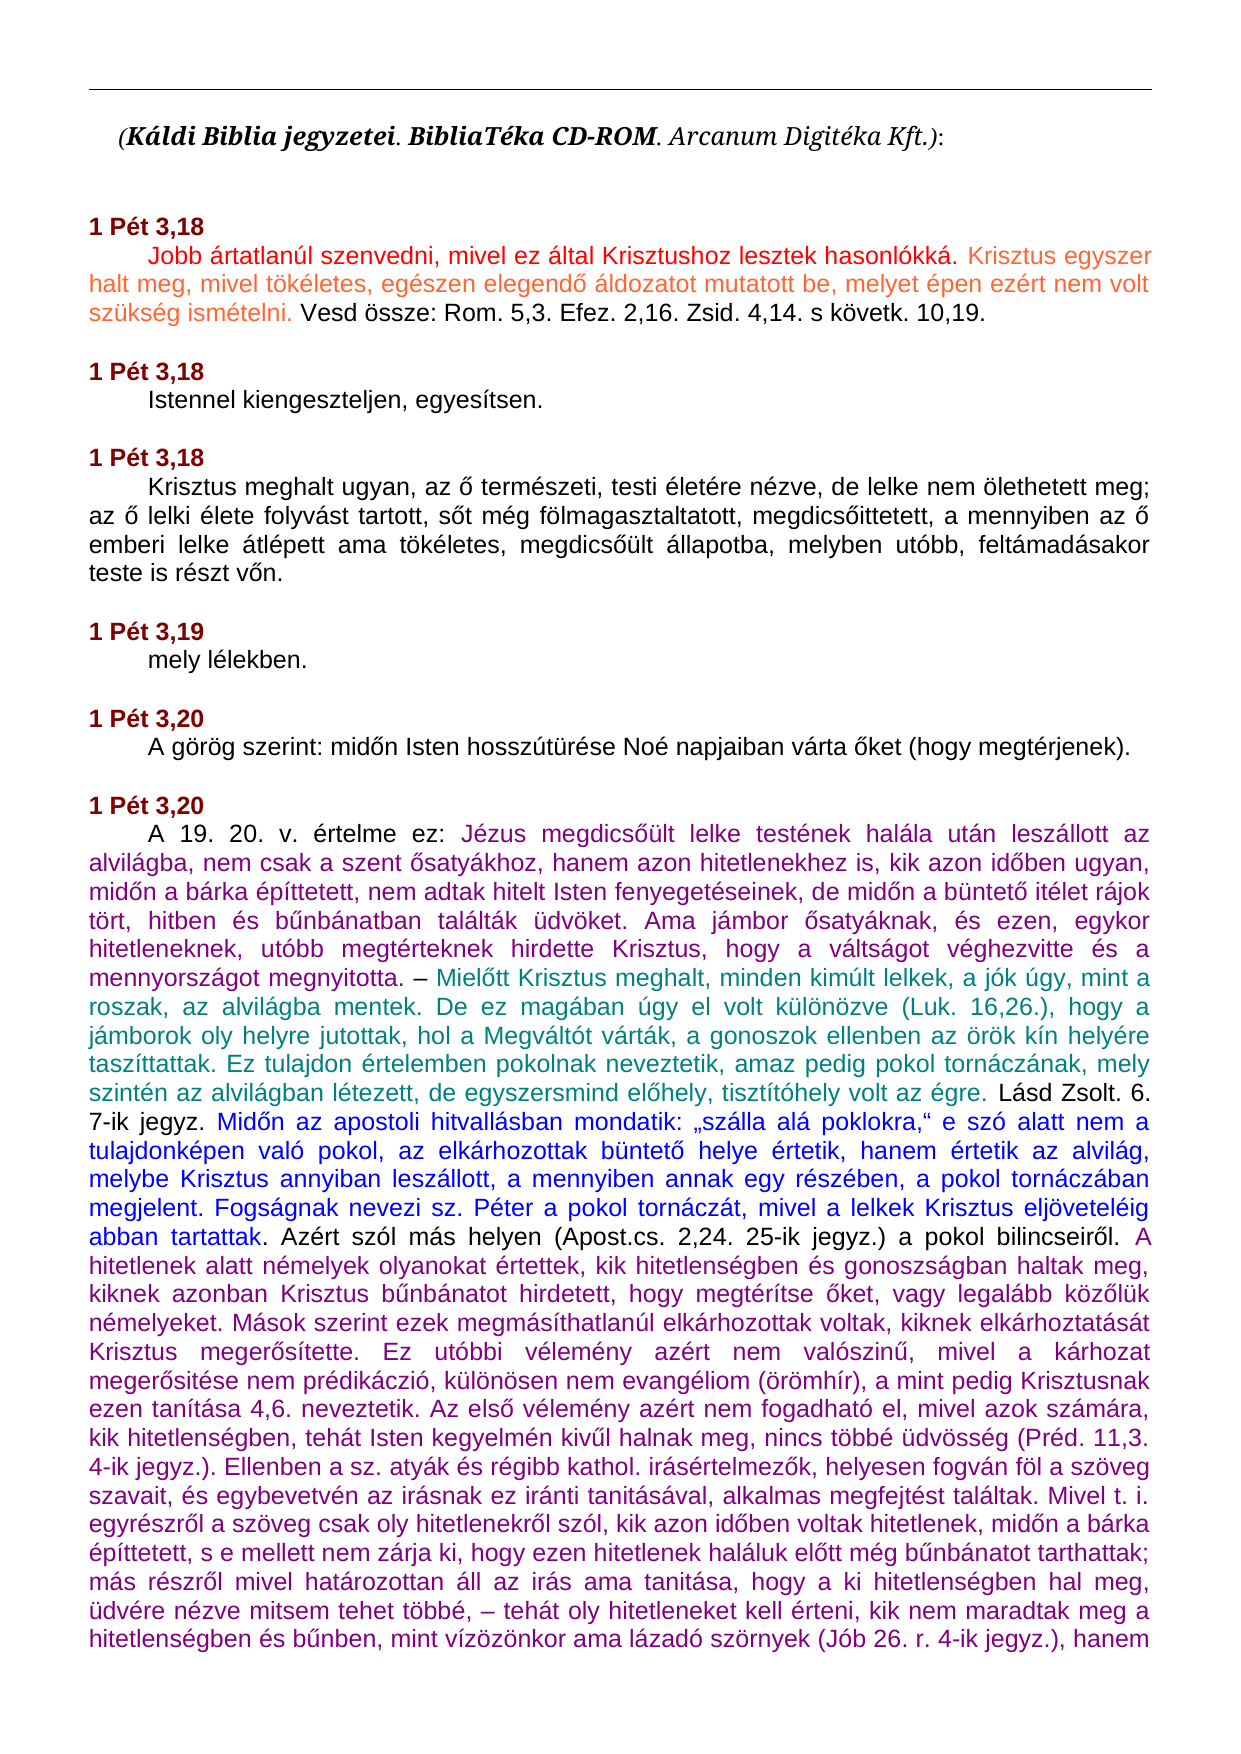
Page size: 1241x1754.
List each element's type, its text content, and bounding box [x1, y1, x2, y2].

text (Káldi Biblia jegyzetei. BibliaTéka CD-ROM. Arcanum Digitéka Kft.): [88, 90, 1152, 182]
text A 19. 20. v. értelme ez: Jézus megdicsőült lelke testének halála után leszállott az alvilágba, nem csak a szent ősatyákhoz, hanem azon hitetlenekhez is, kik azon időben ugyan, midőn a bárka építtetett, nem adtak hitelt Isten fenyegetéseinek, de midőn a büntető itélet rájok tört, hitben és bűnbánatban találták üdvöket. Ama jámbor ősatyáknak, és ezen, egykor hitetleneknek, utóbb megtérteknek hirdette Krisztus, hogy a váltságot véghezvitte és a mennyországot megnyitotta. – Mielőtt Krisztus meghalt, minden kimúlt lelkek, a jók úgy, mint a roszak, az alvilágba mentek. De ez magában úgy el volt különözve (Luk. 16,26.), hogy a jámborok oly helyre jutottak, hol a Megváltót várták, a gonoszok ellenben az örök kín helyére taszíttattak. Ez tulajdon értelemben pokolnak neveztetik, amaz pedig pokol tornáczának, mely szintén az alvilágban létezett, de egyszersmind előhely, tisztítóhely volt az égre. Lásd Zsolt. 6. 7-ik jegyz. Midőn az apostoli hitvallásban mondatik: „szálla alá poklokra,“ e szó alatt nem a tulajdonképen való pokol, az elkárhozottak büntető helye értetik, hanem értetik az alvilág, melybe Krisztus annyiban leszállott, a mennyiben annak egy részében, a pokol tornáczában megjelent. Fogságnak nevezi sz. Péter a pokol tornáczát, mivel a lelkek Krisztus eljöveteléig abban tartattak. Azért szól más helyen (Apost.cs. 2,24. 25-ik jegyz.) a pokol bilincseiről. A hitetlenek alatt némelyek olyanokat értettek, kik hitetlenségben és gonoszságban haltak meg, kiknek azonban Krisztus bűnbánatot hirdetett, hogy megtérítse őket, vagy legalább közőlük némelyeket. Mások szerint ezek megmásíthatlanúl elkárhozottak voltak, kiknek elkárhoztatását Krisztus megerősítette. Ez utóbbi vélemény azért nem valószinű, mivel a kárhozat megerősitése nem prédikáczió, különösen nem evangéliom (örömhír), a mint pedig Krisztusnak ezen tanítása 4,6. neveztetik. Az első vélemény azért nem fogadható el, mivel azok számára, kik hitetlenségben, tehát Isten kegyelmén kivűl halnak meg, nincs többé üdvösség (Préd. 11,3. 4-ik jegyz.). Ellenben a sz. atyák és régibb kathol. irásértelmezők, helyesen fogván föl a szöveg szavait, és egybevetvén az irásnak ez iránti tanitásával, alkalmas megfejtést találtak. Mivel t. i. egyrészről a szöveg csak oly hitetlenekről szól, kik azon időben voltak hitetlenek, midőn a bárka építtetett, s e mellett nem zárja ki, hogy ezen hitetlenek haláluk előtt még bűnbánatot tarthattak; más részről mivel határozottan áll az irás ama tanitása, hogy a ki hitetlenségben hal meg, üdvére nézve mitsem tehet többé, – tehát oly hitetleneket kell érteni, kik nem maradtak meg a hitetlenségben és bűnben, mint vízözönkor ama lázadó szörnyek (Jób 26. r. 4-ik jegyz.), hanem [88, 819, 1152, 1653]
text 1 Pét 3,20 [88, 704, 1152, 732]
text 1 Pét 3,19 [88, 617, 1152, 645]
text mely lélekben. [88, 645, 1152, 674]
text A görög szerint: midőn Isten hosszútürése Noé napjaiban várta őket (hogy megtérjenek). [88, 732, 1152, 761]
text Krisztus meghalt ugyan, az ő természeti, testi életére nézve, de lelke nem ölethetett meg; az ő lelki élete folyvást tartott, sőt még fölmagasztaltatott, megdicsőittetett, a mennyiben az ő emberi lelke átlépett ama tökéletes, megdicsőült állapotba, melyben utóbb, feltámadásakor teste is részt vőn. [88, 472, 1152, 587]
text Istennel kiengeszteljen, egyesítsen. [88, 385, 1152, 414]
text 1 Pét 3,18 [88, 212, 1152, 241]
text 1 Pét 3,20 [88, 791, 1152, 819]
text 1 Pét 3,18 [88, 443, 1152, 472]
text Jobb ártatlanúl szenvedni, mivel ez által Krisztushoz lesztek hasonlókká. Krisztus egyszer halt meg, mivel tökéletes, egészen elegendő áldozatot mutatott be, melyet épen ezért nem volt szükség ismételni. Vesd össze: Rom. 5,3. Efez. 2,16. Zsid. 4,14. s követk. 10,19. [88, 241, 1152, 327]
text 1 Pét 3,18 [88, 356, 1152, 385]
